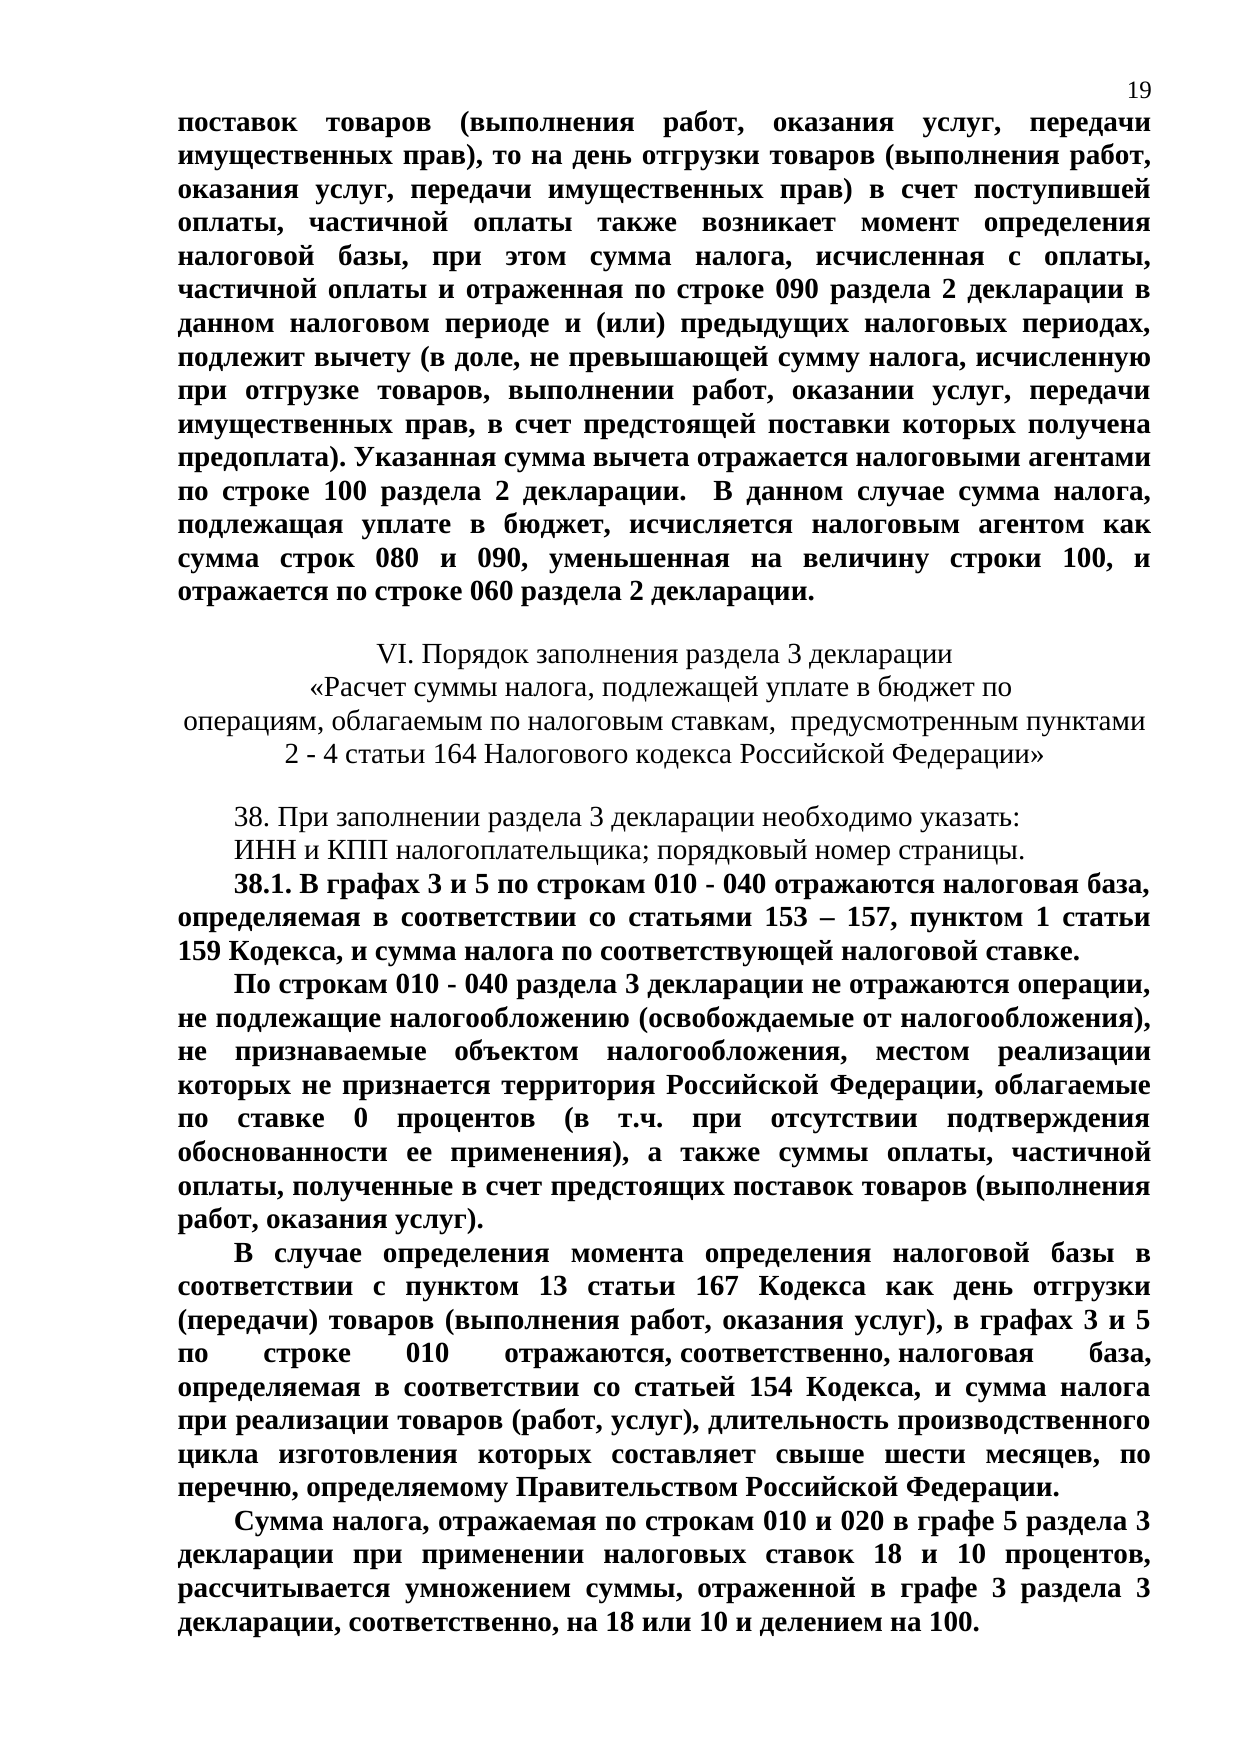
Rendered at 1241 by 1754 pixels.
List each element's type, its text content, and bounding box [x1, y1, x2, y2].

text операциям, облагаемым по налоговым ставкам, предусмотренным пунктами 2 - 4 статьи 164 Налогового кодекса Российской Федерации» [177, 703, 1152, 770]
text Сумма налога, отражаемая по строкам 010 и 020 в графе 5 раздела 3 декларации при применении налоговых ставок 18 и 10 процентов, рассчитывается умножением суммы, отраженной в графе 3 раздела 3 декларации, соответственно, на 18 или 10 и делением на 100. [177, 1503, 1152, 1637]
text 38.1. В графах 3 и 5 по строкам 010 - 040 отражаются налоговая база, определяемая в соответствии со статьями 153 – 157, пунктом 1 статьи 159 Кодекса, и сумма налога по соответствующей налоговой ставке. [177, 866, 1152, 966]
text 38. При заполнении раздела 3 декларации необходимо указать: [177, 799, 1152, 832]
text VI. Порядок заполнения раздела 3 декларации [177, 636, 1152, 669]
text поставок товаров (выполнения работ, оказания услуг, передачи имущественных прав), то на день отгрузки товаров (выполнения работ, оказания услуг, передачи имущественных прав) в счет поступившей оплаты, частичной оплаты также возникает момент определения налоговой базы, при этом сумма налога, исчисленная с оплаты, частичной оплаты и отраженная по строке 090 раздела 2 декларации в данном налоговом периоде и (или) предыдущих налоговых периодах, подлежит вычету (в доле, не превышающей сумму налога, исчисленную при отгрузке товаров, выполнении работ, оказании услуг, передачи имущественных прав, в счет предстоящей поставки которых получена предоплата). Указанная сумма вычета отражается налоговыми агентами по строке 100 раздела 2 декларации. В данном случае сумма налога, подлежащая уплате в бюджет, исчисляется налоговым агентом как сумма строк 080 и 090, уменьшенная на величину строки 100, и отражается по строке 060 раздела 2 декларации. [177, 104, 1152, 607]
text ИНН и КПП налогоплательщика; порядковый номер страницы. [177, 832, 1152, 866]
text По строкам 010 - 040 раздела 3 декларации не отражаются операции, не подлежащие налогообложению (освобождаемые от налогообложения), не признаваемые объектом налогообложения, местом реализации которых не признается территория Российской Федерации, облагаемые по ставке 0 процентов (в т.ч. при отсутствии подтверждения обоснованности ее применения), а также суммы оплаты, частичной оплаты, полученные в счет предстоящих поставок товаров (выполнения работ, оказания услуг). [177, 966, 1152, 1235]
text В случае определения момента определения налоговой базы в соответствии с пунктом 13 статьи 167 Кодекса как день отгрузки (передачи) товаров (выполнения работ, оказания услуг), в графах 3 и 5 по строке 010 отражаются, соответственно, налоговая база, определяемая в соответствии со статьей 154 Кодекса, и сумма налога при реализации товаров (работ, услуг), длительность производственного цикла изготовления которых составляет свыше шести месяцев, по перечню, определяемому Правительством Российской Федерации. [177, 1235, 1152, 1503]
text «Расчет суммы налога, подлежащей уплате в бюджет по [177, 669, 1152, 703]
